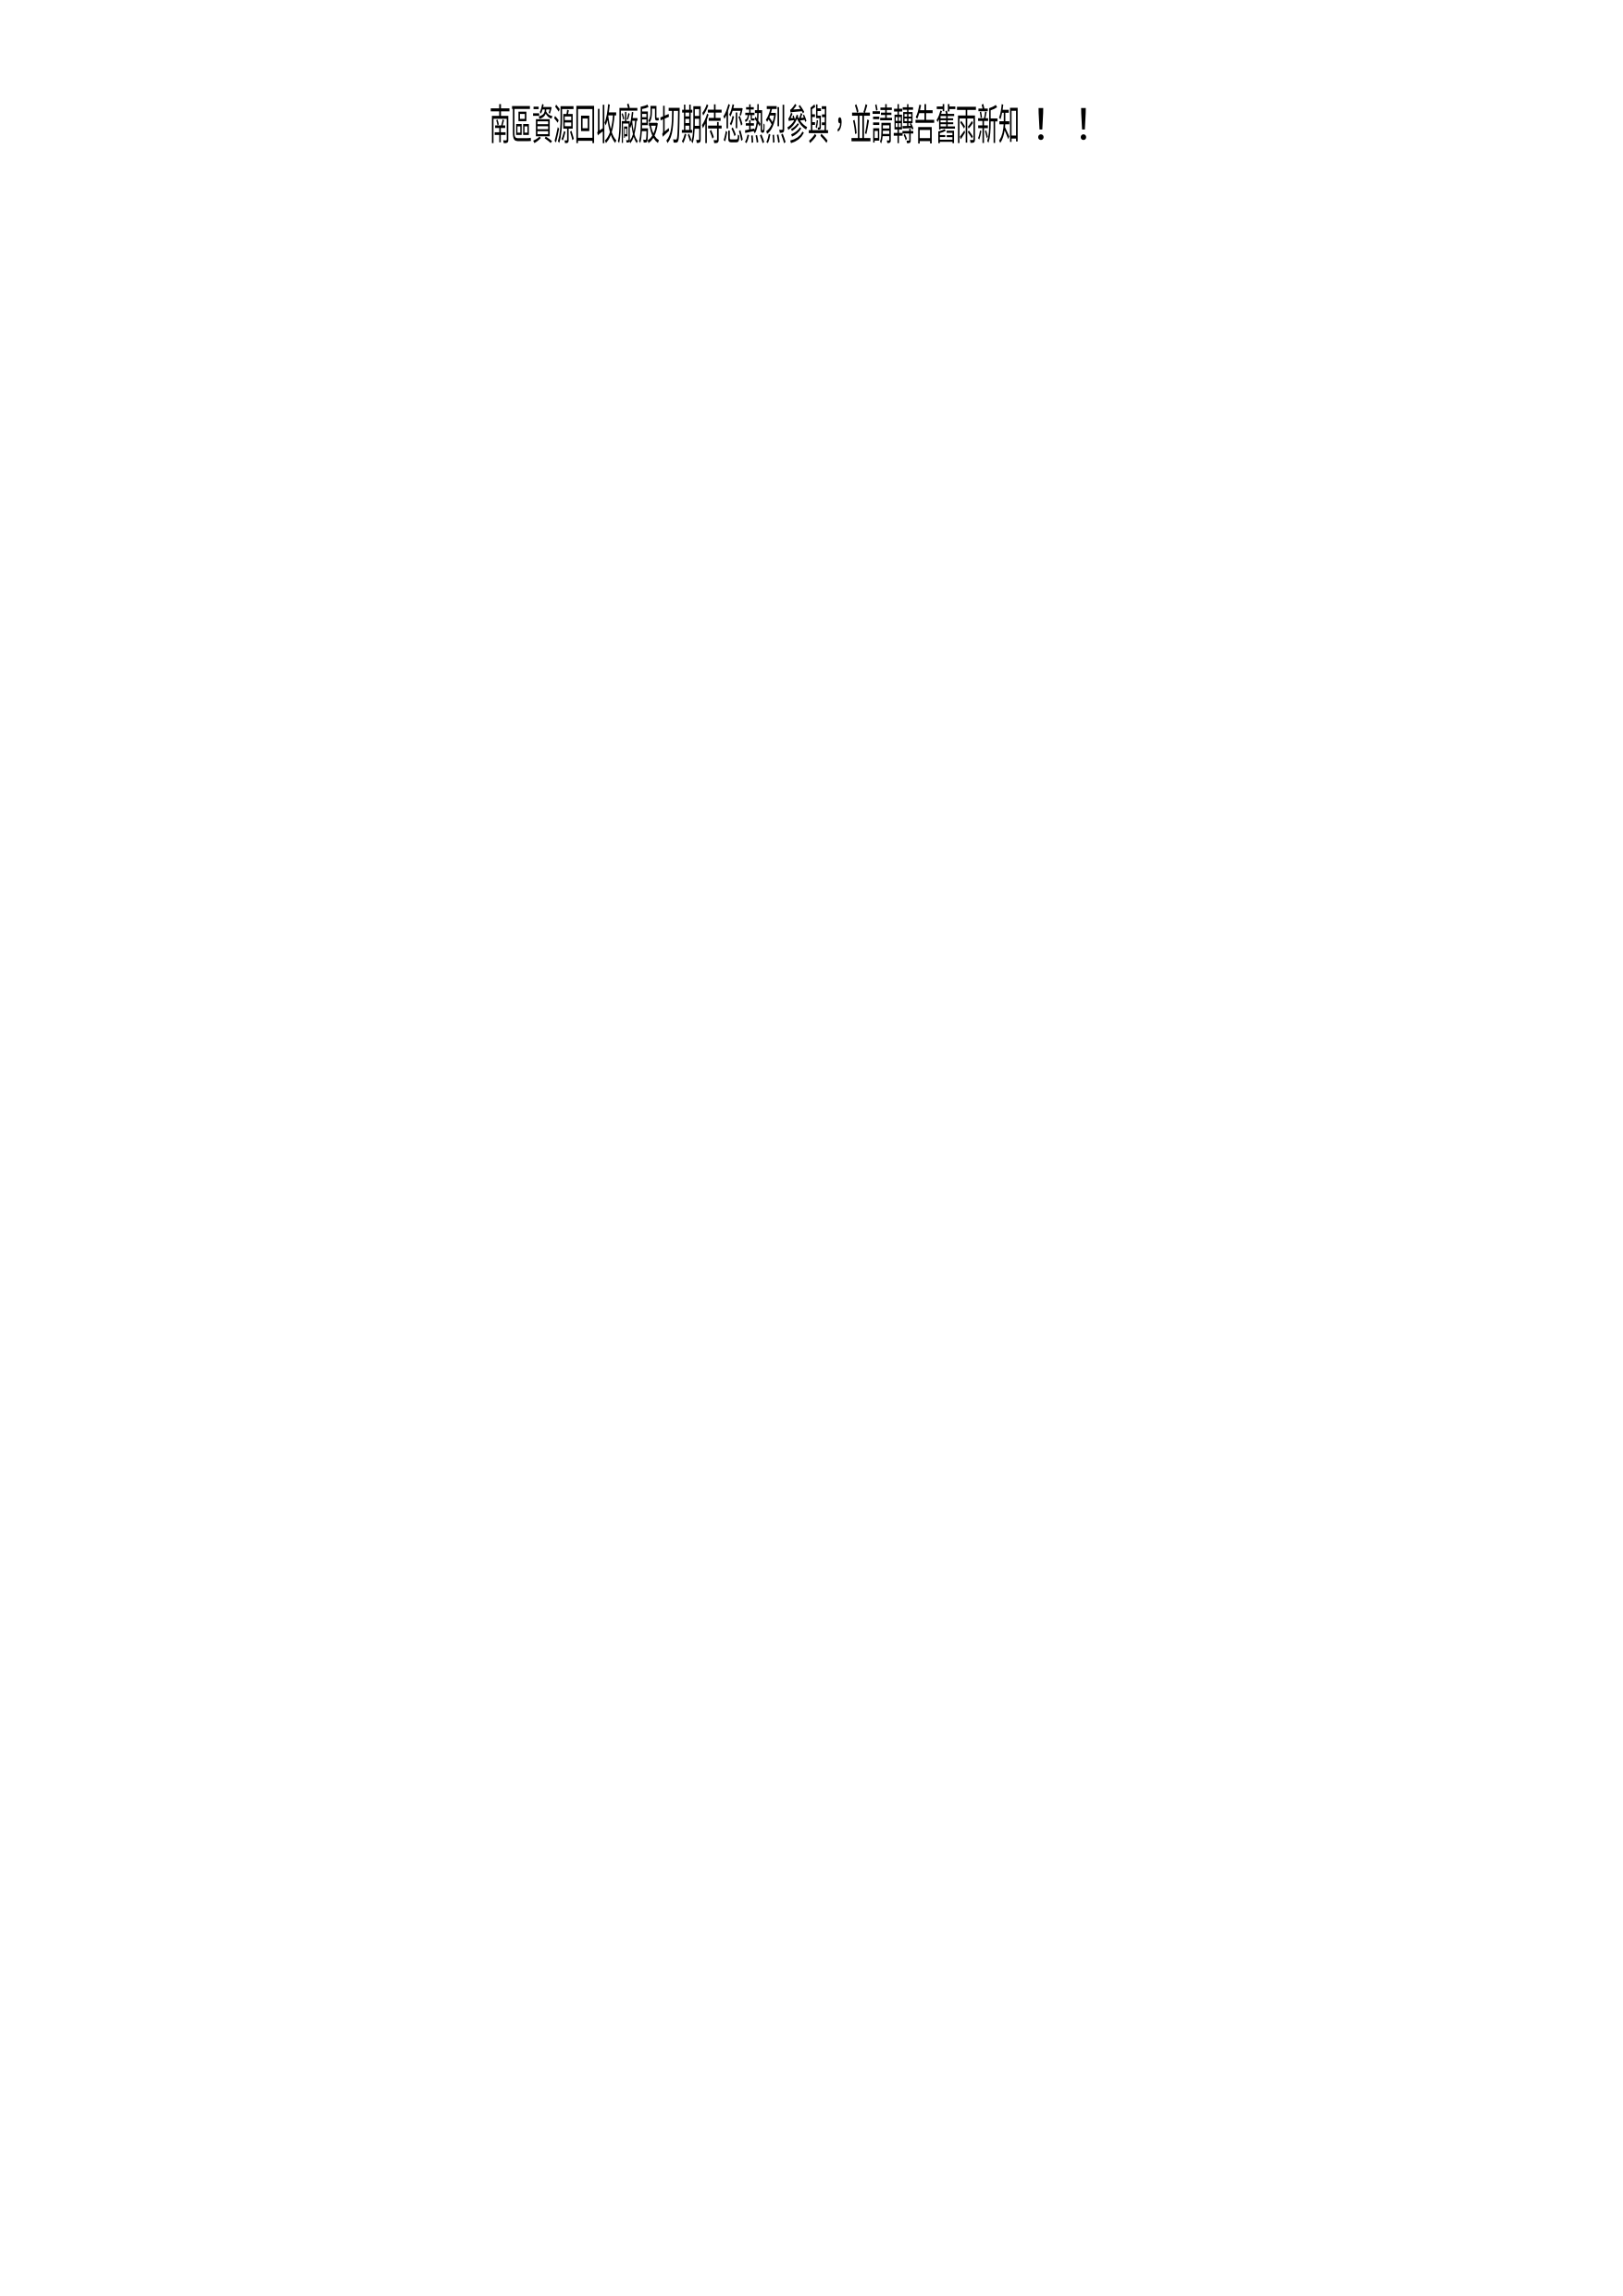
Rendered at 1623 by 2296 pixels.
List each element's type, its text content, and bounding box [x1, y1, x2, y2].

text 南區資源回收廠殷切期待您熱烈參與，並請轉告舊雨新知！！ [37, 92, 1557, 153]
